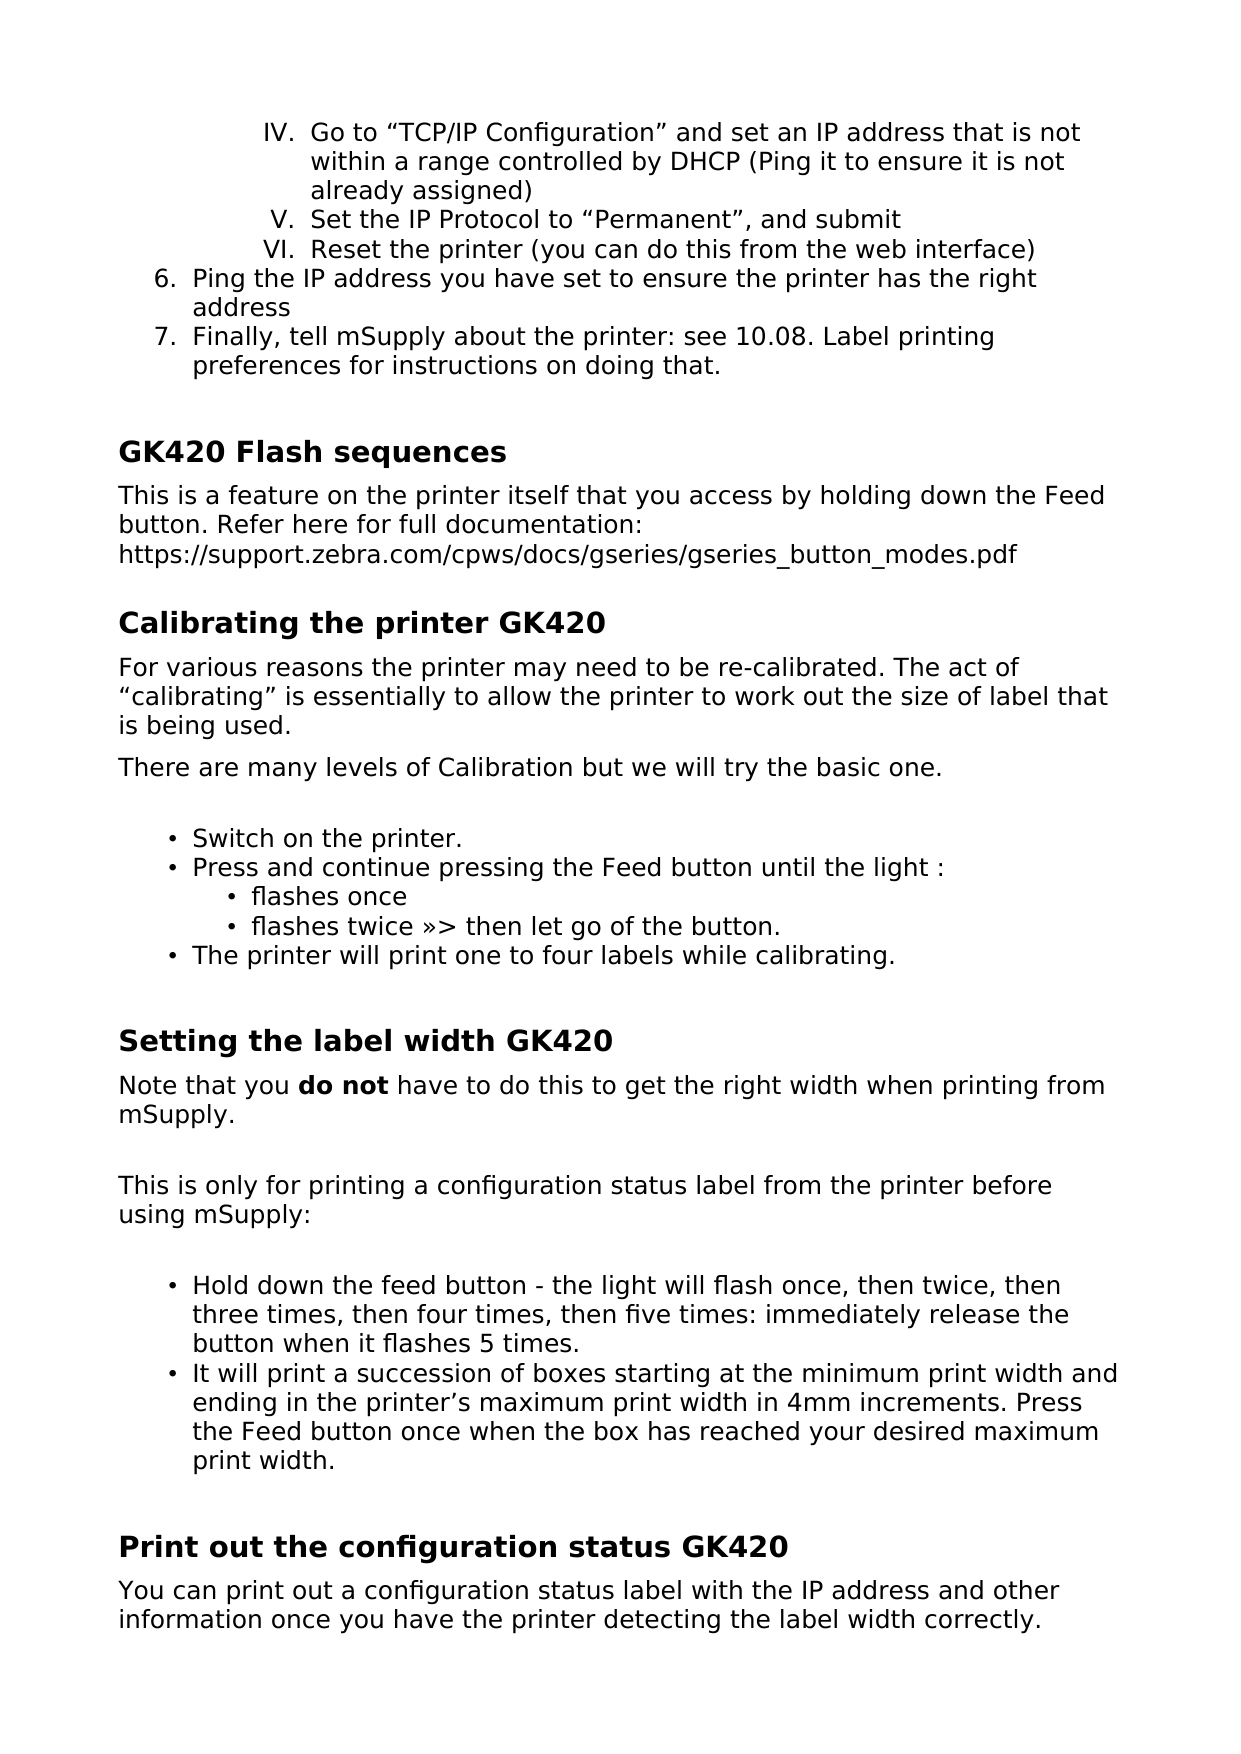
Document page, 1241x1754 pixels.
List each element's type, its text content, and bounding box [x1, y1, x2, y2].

list flashes once [236, 882, 1122, 912]
text This is only for printing a configuration status label from the printer before using mSupply: [118, 1171, 1122, 1229]
subtitle Calibrating the printer GK420 [118, 607, 1122, 641]
list Switch on the printer. [177, 824, 1122, 853]
text There are many levels of Calibration but we will try the basic one. [118, 753, 1122, 782]
list The printer will print one to four labels while calibrating. [177, 941, 1122, 970]
list flashes twice »> then let go of the button. [236, 912, 1122, 941]
subtitle Setting the label width GK420 [118, 1024, 1122, 1058]
list Ping the IP address you have set to ensure the printer has the right address [177, 264, 1122, 322]
list Press and continue pressing the Feed button until the light : [177, 853, 1122, 882]
text For various reasons the printer may need to be re-calibrated. The act of “calibrating” is essentially to allow the printer to work out the size of label that is being used. [118, 653, 1122, 741]
text You can print out a configuration status label with the IP address and other information once you have the printer detecting the label width correctly. [118, 1576, 1122, 1635]
list Go to “TCP/IP Configuration” and set an IP address that is not within a range controlled by DHCP (Ping it to ensure it is not already assigned) [295, 118, 1122, 206]
list Finally, tell mSupply about the printer: see 10.08. Label printing preferences for instructions on doing that. [177, 322, 1122, 381]
list It will print a succession of boxes starting at the minimum print width and ending in the printer’s maximum print width in 4mm increments. Press the Feed button once when the box has reached your desired maximum print width. [177, 1359, 1122, 1475]
subtitle Print out the configuration status GK420 [118, 1530, 1122, 1564]
list Hold down the feed button - the light will flash once, then twice, then three times, then four times, then five times: immediately release the button when it flashes 5 times. [177, 1271, 1122, 1359]
list Set the IP Protocol to “Permanent”, and submit [295, 206, 1122, 235]
subtitle GK420 Flash sequences [118, 435, 1122, 469]
list Reset the printer (you can do this from the web interface) [295, 235, 1122, 264]
text This is a feature on the printer itself that you access by holding down the Feed button. Refer here for full documentation: https://support.zebra.com/cpws/docs/gseries/gseries_button_modes.pdf [118, 482, 1122, 569]
text Note that you do not have to do this to get the right width when printing from mSupply. [118, 1071, 1122, 1158]
